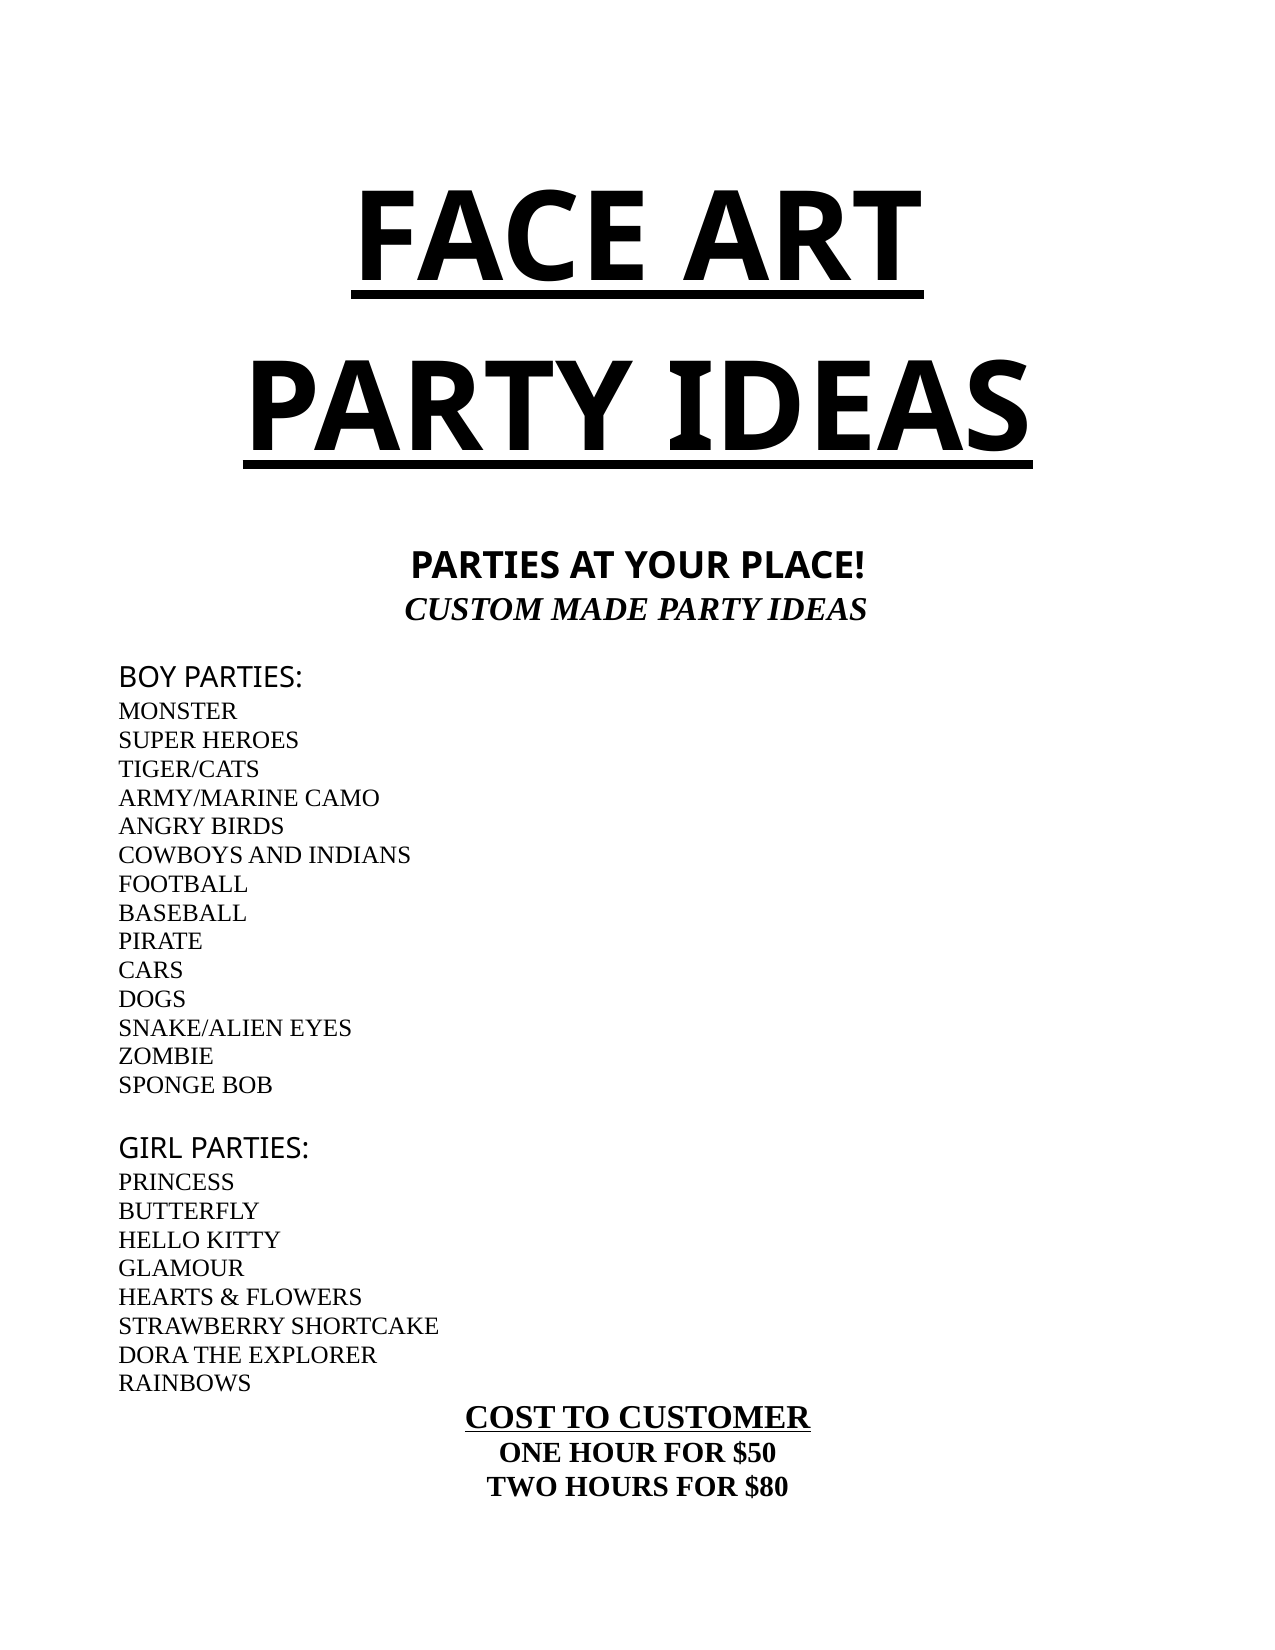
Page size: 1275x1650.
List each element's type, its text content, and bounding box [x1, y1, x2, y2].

text HEARTS & FLOWERS [118, 1282, 1157, 1311]
text ONE HOUR FOR $50 [118, 1436, 1157, 1469]
text PRINCESS [118, 1167, 1157, 1196]
text GLAMOUR [118, 1253, 1157, 1282]
text SUPER HEROES [118, 725, 1157, 754]
text FACE ART [118, 147, 1157, 317]
text GIRL PARTIES: [118, 1128, 1157, 1167]
text ZOMBIE [118, 1041, 1157, 1070]
text SNAKE/ALIEN EYES [118, 1013, 1157, 1041]
text STRAWBERRY SHORTCAKE [118, 1311, 1157, 1340]
text COST TO CUSTOMER [118, 1397, 1157, 1436]
text ARMY/MARINE CAMO [118, 783, 1157, 811]
text BASEBALL [118, 898, 1157, 926]
text CUSTOM MADE PARTY IDEAS [118, 589, 1157, 628]
text HELLO KITTY [118, 1225, 1157, 1253]
text CARS [118, 955, 1157, 984]
text SPONGE BOB [118, 1070, 1157, 1099]
text PIRATE [118, 926, 1157, 955]
text FOOTBALL [118, 869, 1157, 898]
text MONSTER [118, 696, 1157, 725]
text ANGRY BIRDS [118, 811, 1157, 840]
text COWBOYS AND INDIANS [118, 840, 1157, 869]
text RAINBOWS [118, 1368, 1157, 1397]
text PARTY IDEAS [118, 317, 1157, 487]
text DORA THE EXPLORER [118, 1340, 1157, 1368]
text BUTTERFLY [118, 1196, 1157, 1225]
text DOGS [118, 984, 1157, 1013]
text BOY PARTIES: [118, 657, 1157, 696]
text TWO HOURS FOR $80 [118, 1469, 1157, 1503]
text PARTIES AT YOUR PLACE! [118, 538, 1157, 589]
text TIGER/CATS [118, 754, 1157, 783]
